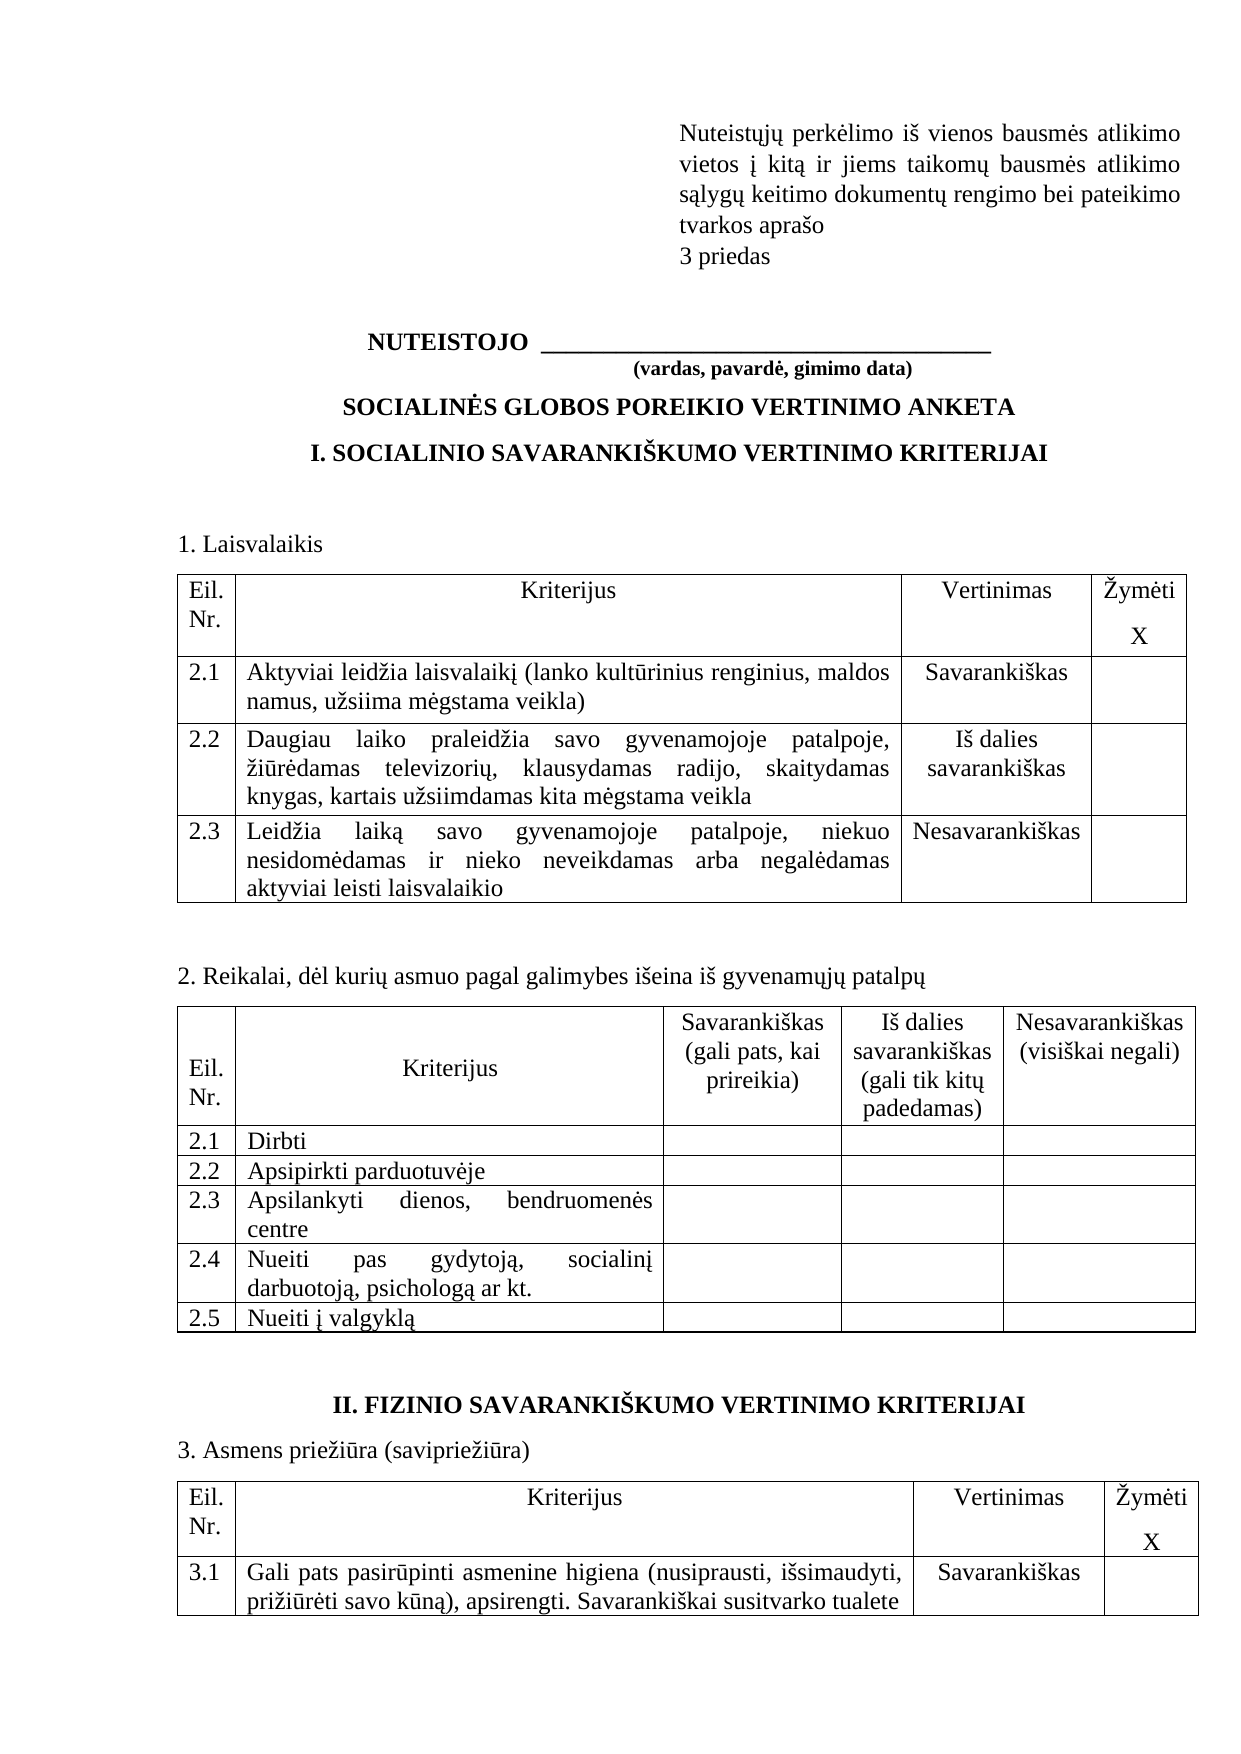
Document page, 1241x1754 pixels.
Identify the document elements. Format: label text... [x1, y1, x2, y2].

table_cell Apsilankyti dienos, bendruomenės centre [236, 1186, 663, 1243]
text 2. Reikalai, dėl kurių asmuo pagal galimybes išeina iš gyvenamųjų patalpų [177, 961, 1181, 989]
table_cell [842, 1126, 1003, 1155]
table_header Iš dalies savarankiškas (gali tik kitų padedamas) [842, 1007, 1003, 1125]
table_header Vertinimas [914, 1482, 1104, 1556]
table_cell 2.2 [178, 1156, 235, 1184]
table_cell Dirbti [236, 1126, 663, 1155]
text SOCIALINĖS GLOBOS POREIKIO VERTINIMO ANKETA [177, 392, 1181, 421]
text (vardas, pavardė, gimimo data) [177, 356, 1181, 380]
table_cell Savarankiškas [914, 1557, 1104, 1615]
table_cell Gali pats pasirūpinti asmenine higiena (nusiprausti, išsimaudyti, prižiūrėti savo kūną), apsirengti. Savarankiškai susitvarko tualete [236, 1557, 913, 1615]
text NUTEISTOJO ____________________________________ [177, 327, 1181, 356]
table_cell [1105, 1557, 1198, 1615]
table_header Žymėti X [1092, 575, 1186, 656]
table_header Kriterijus [236, 1482, 913, 1556]
table_cell [842, 1186, 1003, 1243]
table_cell [664, 1126, 841, 1155]
table_cell [664, 1303, 841, 1331]
table_cell [1004, 1156, 1195, 1184]
table_cell Apsipirkti parduotuvėje [236, 1156, 663, 1184]
table_cell 2.3 [178, 1186, 235, 1243]
table_cell [1092, 657, 1186, 723]
table_cell [664, 1186, 841, 1243]
table_header Eil. Nr. [178, 1007, 235, 1125]
table_cell Nueiti pas gydytoją, socialinį darbuotoją, psichologą ar kt. [236, 1244, 663, 1302]
table_cell [842, 1244, 1003, 1302]
table_cell Nueiti į valgyklą [236, 1303, 663, 1331]
table_cell 3.1 [178, 1557, 235, 1615]
table_cell 2.3 [178, 816, 235, 902]
table_cell [664, 1156, 841, 1184]
table_cell Nesavarankiškas [902, 816, 1091, 902]
table_cell 2.4 [178, 1244, 235, 1302]
table_cell Savarankiškas [902, 657, 1091, 723]
table_cell [1092, 816, 1186, 902]
table_cell [1004, 1244, 1195, 1302]
table_cell [842, 1156, 1003, 1184]
text Nuteistųjų perkėlimo iš vienos bausmės atlikimo vietos į kitą ir jiems taikomų bausmės atlikimo sąlygų keitimo dokumentų rengimo bei pateikimo tvarkos aprašo [679, 118, 1181, 239]
table_header Eil. Nr. [178, 1482, 235, 1556]
table_cell 2.5 [178, 1303, 235, 1331]
text 1. Laisvalaikis [177, 529, 1181, 557]
table_header Savarankiškas (gali pats, kai prireikia) [664, 1007, 841, 1125]
text I. SOCIALINIO SAVARANKIŠKUMO VERTINIMO KRITERIJAI [177, 438, 1181, 466]
table_header Eil. Nr. [178, 575, 235, 656]
table_cell 2.1 [178, 1126, 235, 1155]
table_cell [1092, 724, 1186, 815]
table_cell Iš dalies savarankiškas [902, 724, 1091, 815]
table_cell [1004, 1303, 1195, 1331]
table_cell 2.2 [178, 724, 235, 815]
table_header Nesavarankiškas (visiškai negali) [1004, 1007, 1195, 1125]
table_header Vertinimas [902, 575, 1091, 656]
table_cell [1004, 1126, 1195, 1155]
table_cell Daugiau laiko praleidžia savo gyvenamojoje patalpoje, žiūrėdamas televizorių, klausydamas radijo, skaitydamas knygas, kartais užsiimdamas kita mėgstama veikla [236, 724, 901, 815]
table_header Kriterijus [236, 575, 901, 656]
table_header Kriterijus [236, 1007, 663, 1125]
table_cell Aktyviai leidžia laisvalaikį (lanko kultūrinius renginius, maldos namus, užsiima mėgstama veikla) [236, 657, 901, 723]
table_cell [1004, 1186, 1195, 1243]
text 3 priedas [679, 241, 1181, 270]
table_header Žymėti X [1105, 1482, 1198, 1556]
table_cell [842, 1303, 1003, 1331]
text II. FIZINIO SAVARANKIŠKUMO VERTINIMO KRITERIJAI [177, 1390, 1181, 1419]
table_cell 2.1 [178, 657, 235, 723]
text 3. Asmens priežiūra (savipriežiūra) [177, 1435, 1181, 1464]
table_cell [664, 1244, 841, 1302]
table_cell Leidžia laiką savo gyvenamojoje patalpoje, niekuo nesidomėdamas ir nieko neveikdamas arba negalėdamas aktyviai leisti laisvalaikio [236, 816, 901, 902]
